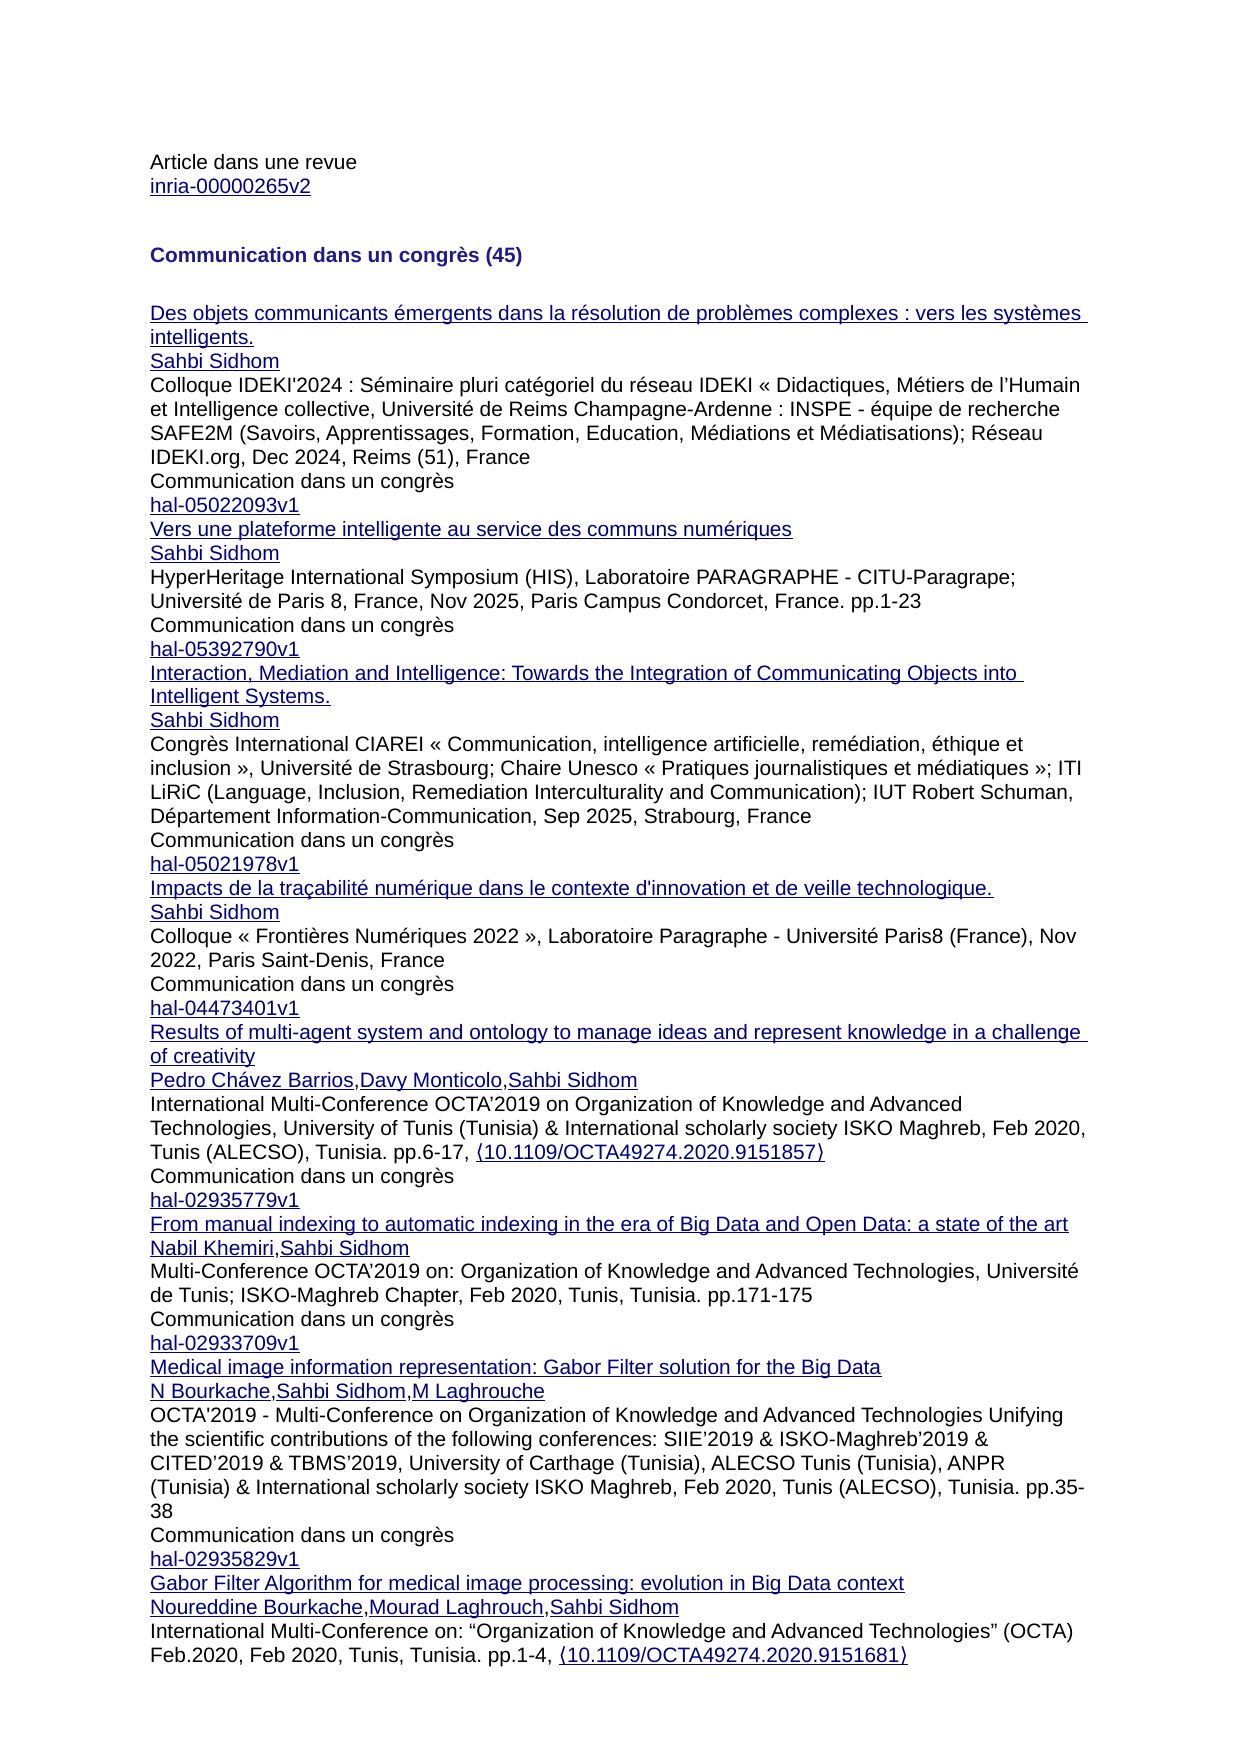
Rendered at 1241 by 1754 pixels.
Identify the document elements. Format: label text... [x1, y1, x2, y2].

table_cell Medical image information representation: Gabor Filter solution for the Big Data N Bourkache,Sahbi Sidhom,M Laghrouche OCTA'2019 - Multi-Conference on Organization of Knowledge and Advanced Technologies Unifying the scientific contributions of the following conferences: SIIE’2019 & ISKO-Maghreb’2019 & CITED’2019 & TBMS’2019, University of Carthage (Tunisia), ALECSO Tunis (Tunisia), ANPR (Tunisia) & International scholarly society ISKO Maghreb, Feb 2020, Tunis (ALECSO), Tunisia. pp.35-38 Communication dans un congrès hal-02935829v1 [150, 1355, 1090, 1571]
table_cell Results of multi-agent system and ontology to manage ideas and represent knowledge in a challenge of creativity Pedro Chávez Barrios,Davy Monticolo,Sahbi Sidhom International Multi-Conference OCTA’2019 on Organization of Knowledge and Advanced Technologies, University of Tunis (Tunisia) & International scholarly society ISKO Maghreb, Feb 2020, Tunis (ALECSO), Tunisia. pp.6-17, ⟨10.1109/OCTA49274.2020.9151857⟩ Communication dans un congrès hal-02935779v1 [150, 1020, 1090, 1211]
table_cell Vers une plateforme intelligente au service des communs numériques Sahbi Sidhom HyperHeritage International Symposium (HIS), Laboratoire PARAGRAPHE - CITU-Paragrape; Université de Paris 8, France, Nov 2025, Paris Campus Condorcet, France. pp.1-23 Communication dans un congrès hal-05392790v1 [150, 517, 1090, 660]
table_header Des objets communicants émergents dans la résolution de problèmes complexes : vers les systèmes intelligents. Sahbi Sidhom Colloque IDEKI'2024 : Séminaire pluri catégoriel du réseau IDEKI « Didactiques, Métiers de l’Humain et Intelligence collective, Université de Reims Champagne-Ardenne : INSPE - équipe de recherche SAFE2M (Savoirs, Apprentissages, Formation, Education, Médiations et Médiatisations); Réseau IDEKI.org, Dec 2024, Reims (51), France Communication dans un congrès hal-05022093v1 [150, 301, 1090, 517]
table_cell Gabor Filter Algorithm for medical image processing: evolution in Big Data context Noureddine Bourkache,Mourad Laghrouch,Sahbi Sidhom International Multi-Conference on: “Organization of Knowledge and Advanced Technologies” (OCTA) Feb.2020, Feb 2020, Tunis, Tunisia. pp.1-4, ⟨10.1109/OCTA49274.2020.9151681⟩ [150, 1571, 1090, 1667]
table_cell From manual indexing to automatic indexing in the era of Big Data and Open Data: a state of the art Nabil Khemiri,Sahbi Sidhom Multi-Conference OCTA’2019 on: Organization of Knowledge and Advanced Technologies, Université de Tunis; ISKO-Maghreb Chapter, Feb 2020, Tunis, Tunisia. pp.171-175 Communication dans un congrès hal-02933709v1 [150, 1211, 1090, 1355]
subtitle Communication dans un congrès (45) [150, 243, 1090, 267]
table_cell Article dans une revue inria-00000265v2 [150, 150, 1090, 198]
table_cell Interaction, Mediation and Intelligence: Towards the Integration of Communicating Objects into Intelligent Systems. Sahbi Sidhom Congrès International CIAREI « Communication, intelligence artificielle, remédiation, éthique et inclusion », Université de Strasbourg; Chaire Unesco « Pratiques journalistiques et médiatiques »; ITI LiRiC (Language, Inclusion, Remediation Interculturality and Communication); IUT Robert Schuman, Département Information-Communication, Sep 2025, Strabourg, France Communication dans un congrès hal-05021978v1 [150, 660, 1090, 876]
table_cell Impacts de la traçabilité numérique dans le contexte d'innovation et de veille technologique. Sahbi Sidhom Colloque « Frontières Numériques 2022 », Laboratoire Paragraphe - Université Paris8 (France), Nov 2022, Paris Saint-Denis, France Communication dans un congrès hal-04473401v1 [150, 876, 1090, 1020]
